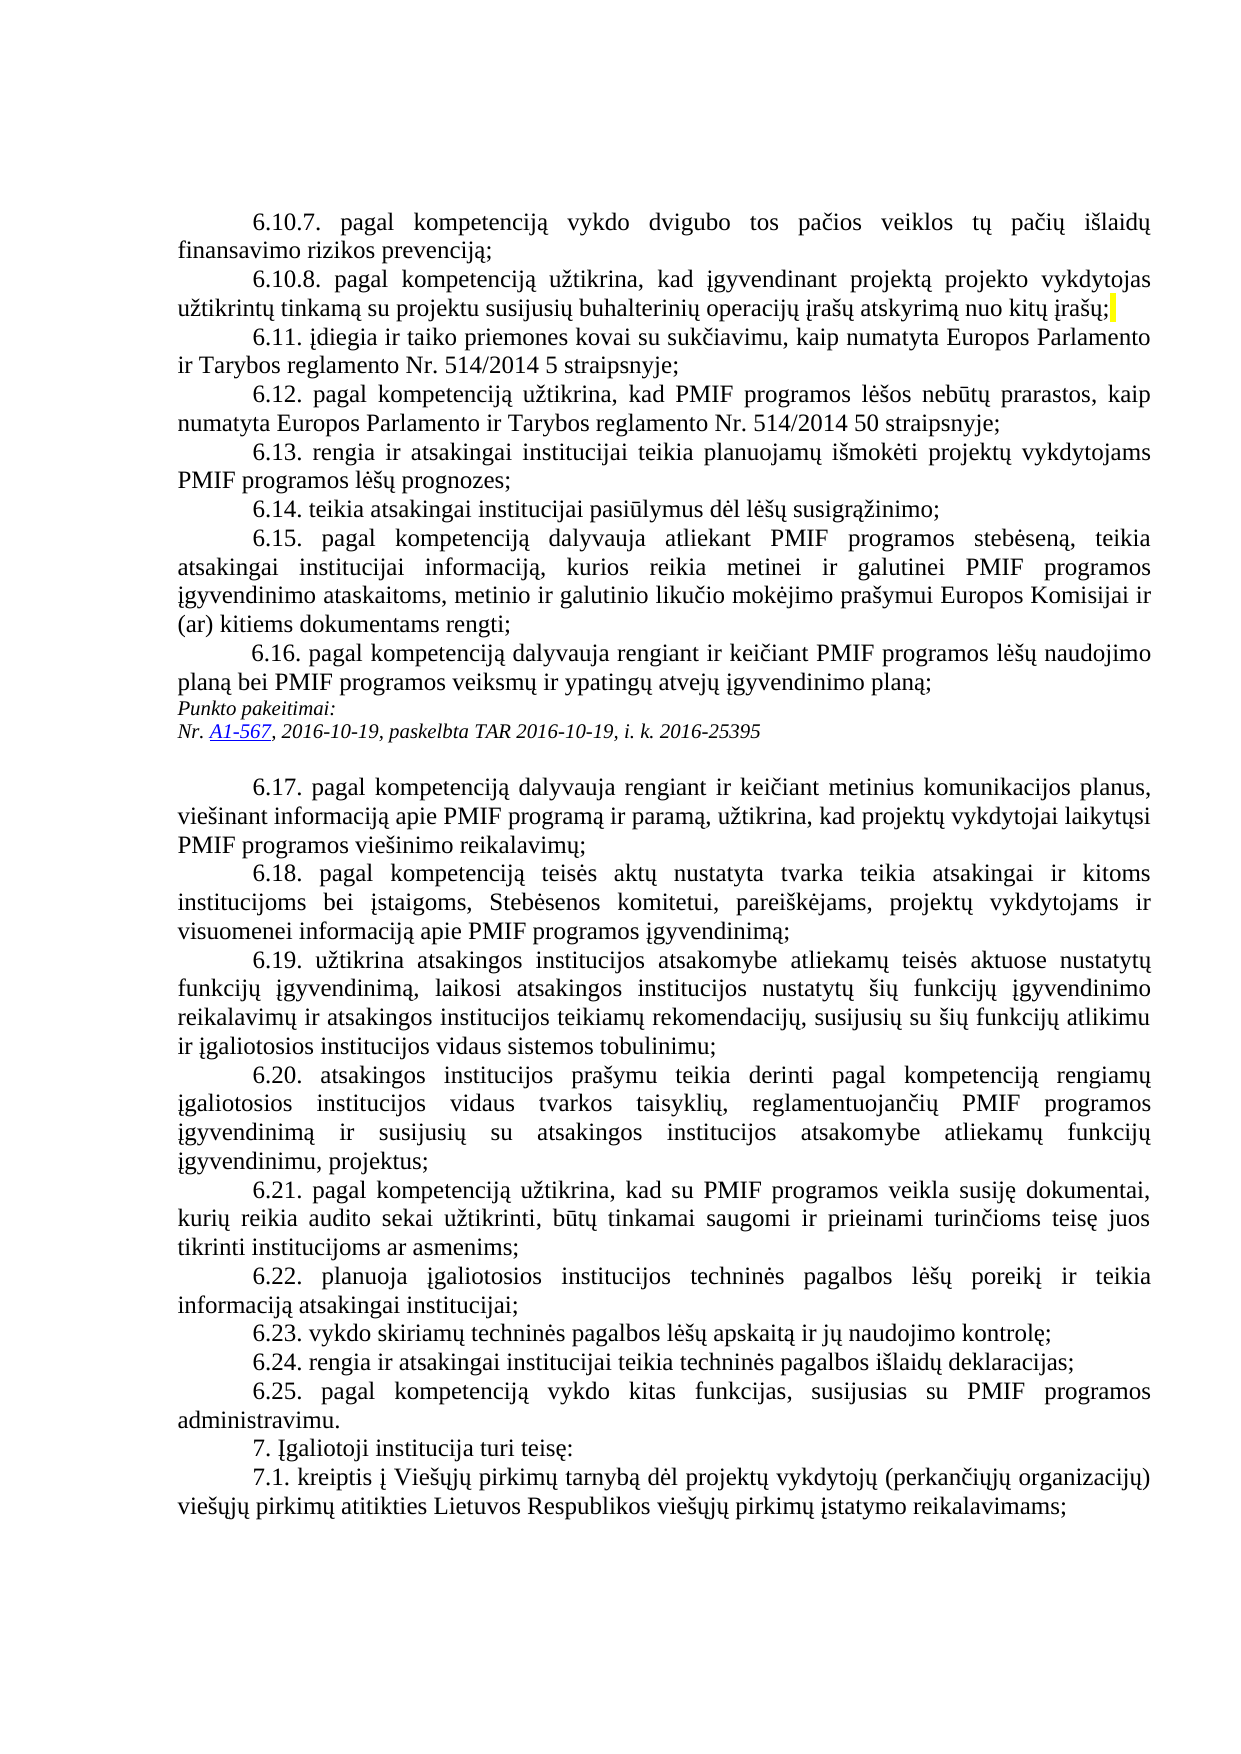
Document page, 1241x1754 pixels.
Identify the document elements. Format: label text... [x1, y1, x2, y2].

text 6.14. teikia atsakingai institucijai pasiūlymus dėl lėšų susigrąžinimo; [177, 494, 1152, 523]
text 6.16. pagal kompetenciją dalyvauja rengiant ir keičiant PMIF programos lėšų naudojimo planą bei PMIF programos veiksmų ir ypatingų atvejų įgyvendinimo planą; [177, 638, 1152, 695]
text 6.11. įdiegia ir taiko priemones kovai su sukčiavimu, kaip numatyta Europos Parlamento ir Tarybos reglamento Nr. 514/2014 5 straipsnyje; [177, 322, 1152, 379]
text 6.25. pagal kompetenciją vykdo kitas funkcijas, susijusias su PMIF programos administravimu. [177, 1376, 1152, 1433]
text Nr. A1-567, 2016-10-19, paskelbta TAR 2016-10-19, i. k. 2016-25395 [177, 719, 1152, 743]
text 6.10.7. pagal kompetenciją vykdo dvigubo tos pačios veiklos tų pačių išlaidų finansavimo rizikos prevenciją; [177, 207, 1152, 264]
text 6.19. užtikrina atsakingos institucijos atsakomybe atliekamų teisės aktuose nustatytų funkcijų įgyvendinimą, laikosi atsakingos institucijos nustatytų šių funkcijų įgyvendinimo reikalavimų ir atsakingos institucijos teikiamų rekomendacijų, susijusių su šių funkcijų atlikimu ir įgaliotosios institucijos vidaus sistemos tobulinimu; [177, 945, 1152, 1060]
text 6.10.8. pagal kompetenciją užtikrina, kad įgyvendinant projektą projekto vykdytojas užtikrintų tinkamą su projektu susijusių buhalterinių operacijų įrašų atskyrimą nuo kitų įrašų; [177, 264, 1152, 322]
text 6.21. pagal kompetenciją užtikrina, kad su PMIF programos veikla susiję dokumentai, kurių reikia audito sekai užtikrinti, būtų tinkamai saugomi ir prieinami turinčioms teisę juos tikrinti institucijoms ar asmenims; [177, 1175, 1152, 1261]
text 6.22. planuoja įgaliotosios institucijos techninės pagalbos lėšų poreikį ir teikia informaciją atsakingai institucijai; [177, 1261, 1152, 1318]
text 6.17. pagal kompetenciją dalyvauja rengiant ir keičiant metinius komunikacijos planus, viešinant informaciją apie PMIF programą ir paramą, užtikrina, kad projektų vykdytojai laikytųsi PMIF programos viešinimo reikalavimų; [177, 772, 1152, 858]
text 6.13. rengia ir atsakingai institucijai teikia planuojamų išmokėti projektų vykdytojams PMIF programos lėšų prognozes; [177, 437, 1152, 494]
text 6.20. atsakingos institucijos prašymu teikia derinti pagal kompetenciją rengiamų įgaliotosios institucijos vidaus tvarkos taisyklių, reglamentuojančių PMIF programos įgyvendinimą ir susijusių su atsakingos institucijos atsakomybe atliekamų funkcijų įgyvendinimu, projektus; [177, 1060, 1152, 1175]
text 6.12. pagal kompetenciją užtikrina, kad PMIF programos lėšos nebūtų prarastos, kaip numatyta Europos Parlamento ir Tarybos reglamento Nr. 514/2014 50 straipsnyje; [177, 379, 1152, 437]
text Punkto pakeitimai: [177, 695, 1152, 719]
text 6.18. pagal kompetenciją teisės aktų nustatyta tvarka teikia atsakingai ir kitoms institucijoms bei įstaigoms, Stebėsenos komitetui, pareiškėjams, projektų vykdytojams ir visuomenei informaciją apie PMIF programos įgyvendinimą; [177, 858, 1152, 945]
text 7. Įgaliotoji institucija turi teisę: [177, 1433, 1152, 1462]
text 6.23. vykdo skiriamų techninės pagalbos lėšų apskaitą ir jų naudojimo kontrolę; [177, 1318, 1152, 1347]
text 7.1. kreiptis į Viešųjų pirkimų tarnybą dėl projektų vykdytojų (perkančiųjų organizacijų) viešųjų pirkimų atitikties Lietuvos Respublikos viešųjų pirkimų įstatymo reikalavimams; [177, 1462, 1152, 1520]
text 6.15. pagal kompetenciją dalyvauja atliekant PMIF programos stebėseną, teikia atsakingai institucijai informaciją, kurios reikia metinei ir galutinei PMIF programos įgyvendinimo ataskaitoms, metinio ir galutinio likučio mokėjimo prašymui Europos Komisijai ir (ar) kitiems dokumentams rengti; [177, 523, 1152, 638]
text 6.24. rengia ir atsakingai institucijai teikia techninės pagalbos išlaidų deklaracijas; [177, 1347, 1152, 1376]
